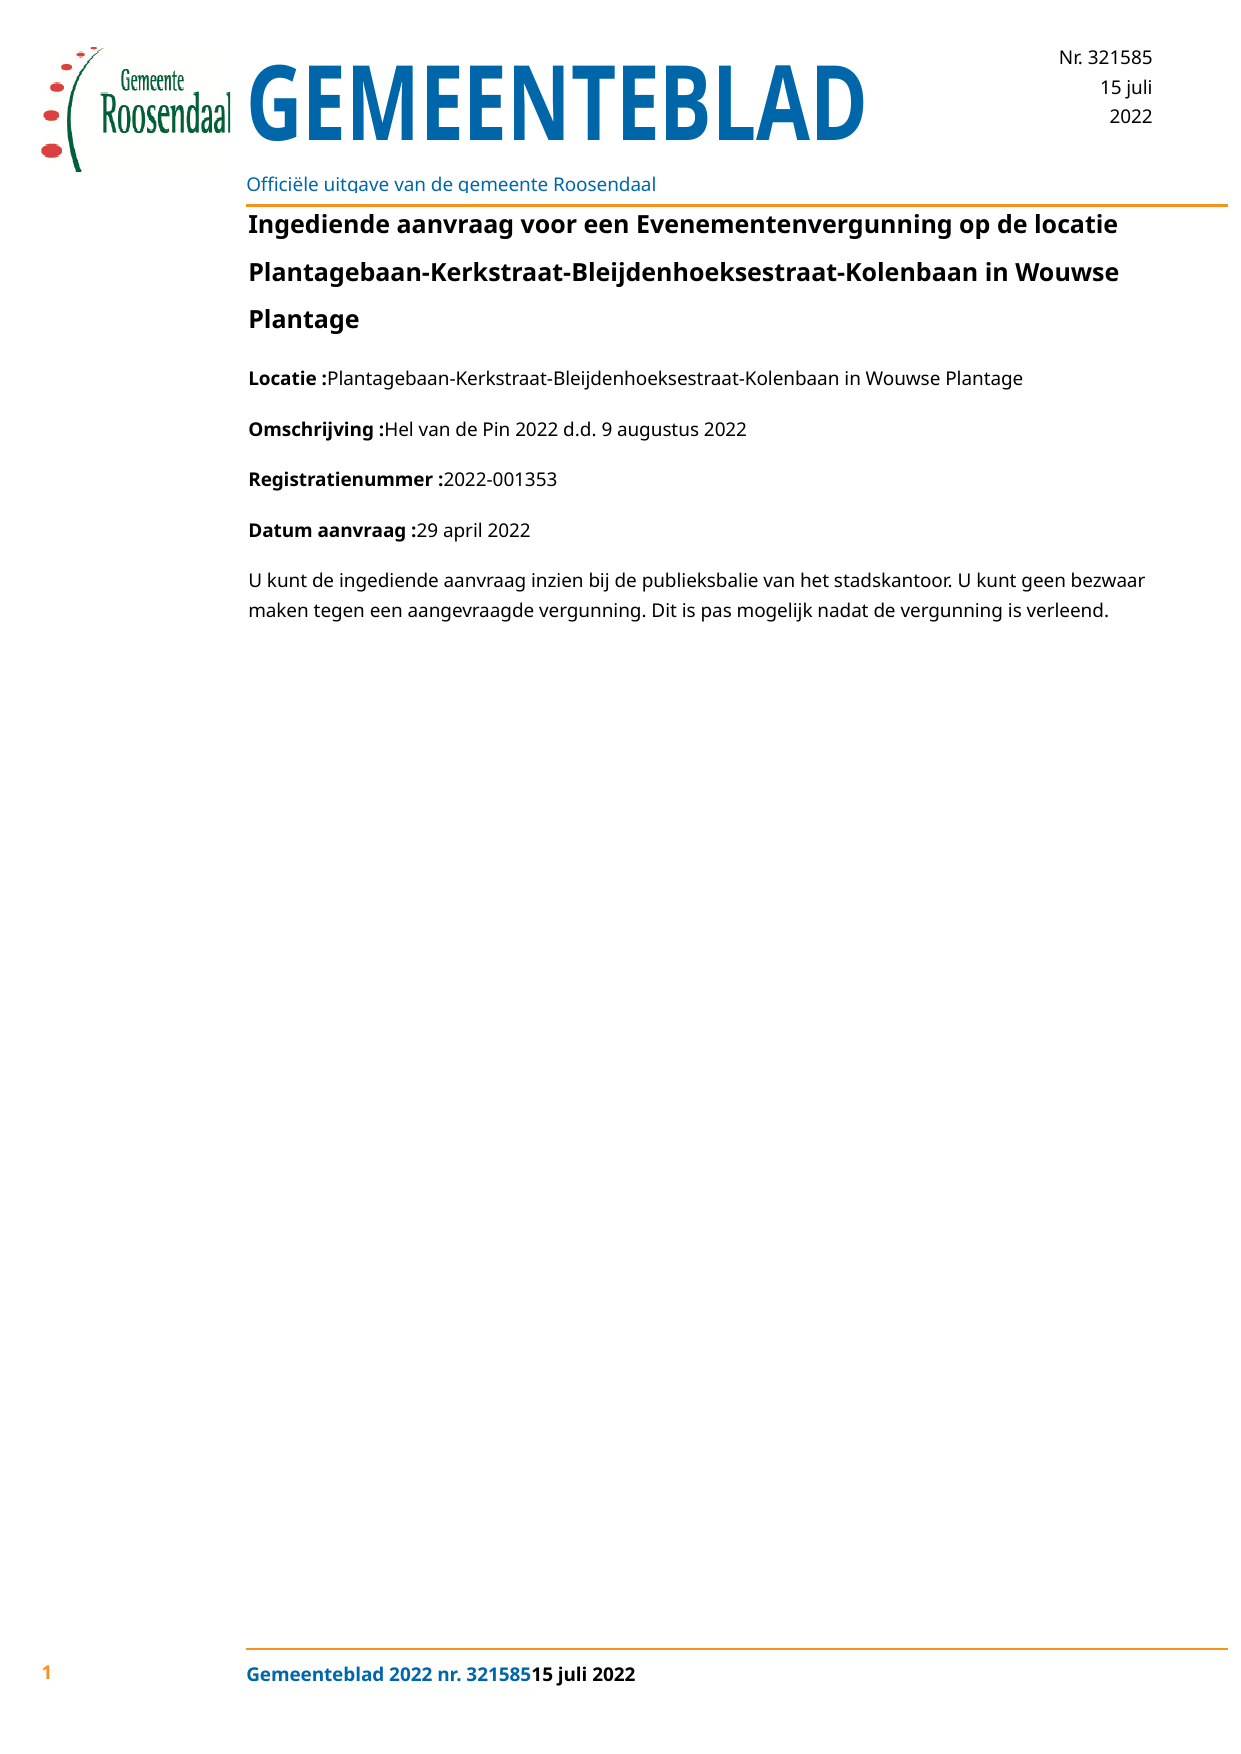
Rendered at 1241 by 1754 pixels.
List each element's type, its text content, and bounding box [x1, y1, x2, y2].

text Ingediende aanvraag voor een Evenementenvergunning op de locatie Plantagebaan-Kerkstraat-Bleijdenhoeksestraat-Kolenbaan in Wouwse Plantage [248, 207, 1152, 336]
picture [41, 47, 231, 172]
text U kunt de ingediende aanvraag inzien bij de publieksbalie van het stadskantoor. U kunt geen bezwaar maken tegen een aangevraagde vergunning. Dit is pas mogelijk nadat de vergunning is verleend. [248, 567, 1152, 622]
text Omschrijving :Hel van de Pin 2022 d.d. 9 augustus 2022 [248, 416, 1152, 442]
text Locatie :Plantagebaan-Kerkstraat-Bleijdenhoeksestraat-Kolenbaan in Wouwse Plantage [248, 366, 1152, 391]
text Datum aanvraag :29 april 2022 [248, 517, 1152, 542]
text Registratienummer :2022-001353 [248, 466, 1152, 492]
